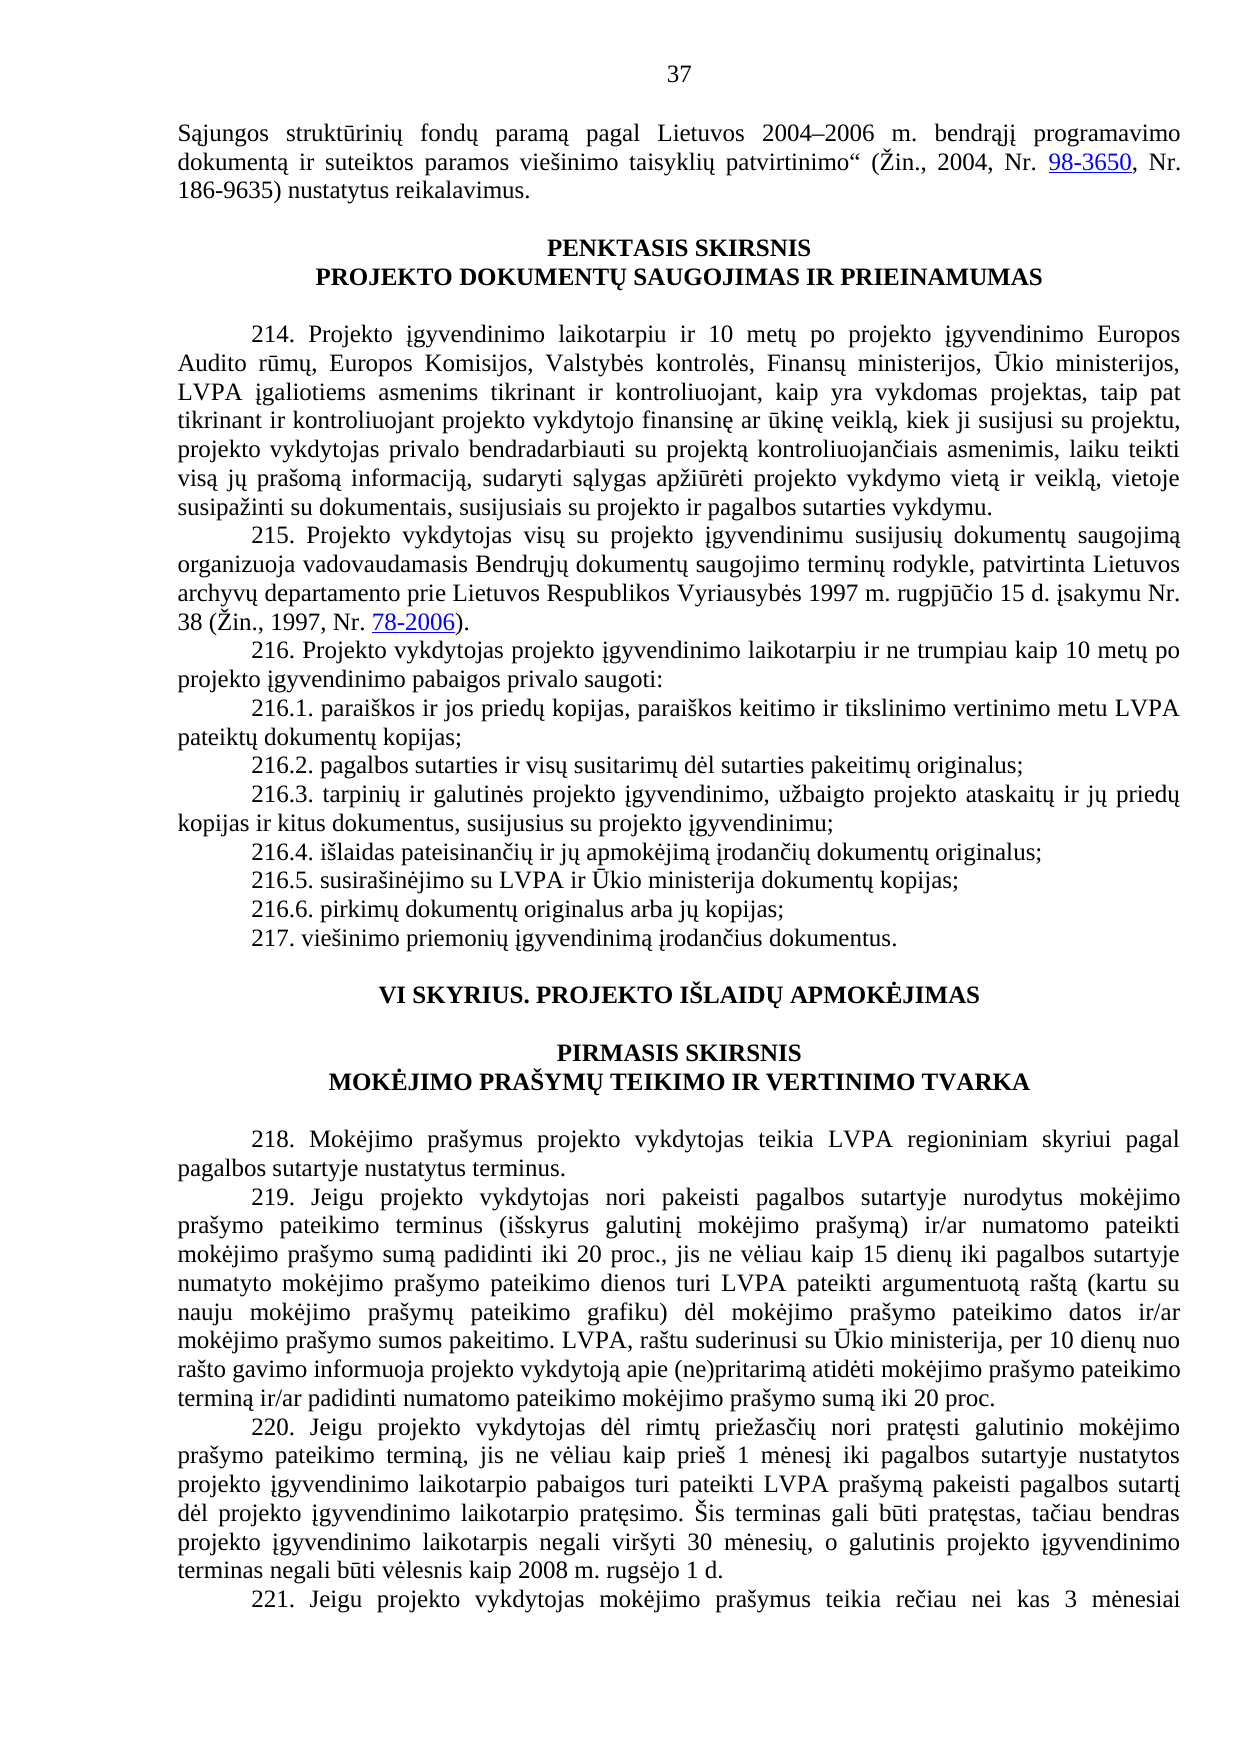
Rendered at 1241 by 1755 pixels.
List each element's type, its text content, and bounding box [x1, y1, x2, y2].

text 216.2. pagalbos sutarties ir visų susitarimų dėl sutarties pakeitimų originalus; [177, 751, 1181, 779]
text 216. Projekto vykdytojas projekto įgyvendinimo laikotarpiu ir ne trumpiau kaip 10 metų po projekto įgyvendinimo pabaigos privalo saugoti: [177, 636, 1181, 693]
text 214. Projekto įgyvendinimo laikotarpiu ir 10 metų po projekto įgyvendinimo Europos Audito rūmų, Europos Komisijos, Valstybės kontrolės, Finansų ministerijos, Ūkio ministerijos, LVPA įgaliotiems asmenims tikrinant ir kontroliuojant, kaip yra vykdomas projektas, taip pat tikrinant ir kontroliuojant projekto vykdytojo finansinę ar ūkinę veiklą, kiek ji susijusi su projektu, projekto vykdytojas privalo bendradarbiauti su projektą kontroliuojančiais asmenimis, laiku teikti visą jų prašomą informaciją, sudaryti sąlygas apžiūrėti projekto vykdymo vietą ir veiklą, vietoje susipažinti su dokumentais, susijusiais su projekto ir pagalbos sutarties vykdymu. [177, 319, 1181, 521]
text 220. Jeigu projekto vykdytojas dėl rimtų priežasčių nori pratęsti galutinio mokėjimo prašymo pateikimo terminą, jis ne vėliau kaip prieš 1 mėnesį iki pagalbos sutartyje nustatytos projekto įgyvendinimo laikotarpio pabaigos turi pateikti LVPA prašymą pakeisti pagalbos sutartį dėl projekto įgyvendinimo laikotarpio pratęsimo. Šis terminas gali būti pratęstas, tačiau bendras projekto įgyvendinimo laikotarpis negali viršyti 30 mėnesių, o galutinis projekto įgyvendinimo terminas negali būti vėlesnis kaip 2008 m. rugsėjo 1 d. [177, 1412, 1181, 1584]
text 216.3. tarpinių ir galutinės projekto įgyvendinimo, užbaigto projekto ataskaitų ir jų priedų kopijas ir kitus dokumentus, susijusius su projekto įgyvendinimu; [177, 779, 1181, 837]
text MOKĖJIMO PRAŠYMŲ TEIKIMO IR VERTINIMO TVARKA [177, 1067, 1181, 1096]
text 215. Projekto vykdytojas visų su projekto įgyvendinimu susijusių dokumentų saugojimą organizuoja vadovaudamasis Bendrųjų dokumentų saugojimo terminų rodykle, patvirtinta Lietuvos archyvų departamento prie Lietuvos Respublikos Vyriausybės 1997 m. rugpjūčio 15 d. įsakymu Nr. 38 (Žin., 1997, Nr. 78-2006). [177, 521, 1181, 636]
text 217. viešinimo priemonių įgyvendinimą įrodančius dokumentus. [177, 923, 1181, 952]
text PENKTASIS SKIRSNIS [177, 233, 1181, 262]
text Sąjungos struktūrinių fondų paramą pagal Lietuvos 2004–2006 m. bendrąjį programavimo dokumentą ir suteiktos paramos viešinimo taisyklių patvirtinimo“ (Žin., 2004, Nr. 98-3650, Nr. 186-9635) nustatytus reikalavimus. [177, 118, 1181, 204]
text 219. Jeigu projekto vykdytojas nori pakeisti pagalbos sutartyje nurodytus mokėjimo prašymo pateikimo terminus (išskyrus galutinį mokėjimo prašymą) ir/ar numatomo pateikti mokėjimo prašymo sumą padidinti iki 20 proc., jis ne vėliau kaip 15 dienų iki pagalbos sutartyje numatyto mokėjimo prašymo pateikimo dienos turi LVPA pateikti argumentuotą raštą (kartu su nauju mokėjimo prašymų pateikimo grafiku) dėl mokėjimo prašymo pateikimo datos ir/ar mokėjimo prašymo sumos pakeitimo. LVPA, raštu suderinusi su Ūkio ministerija, per 10 dienų nuo rašto gavimo informuoja projekto vykdytoją apie (ne)pritarimą atidėti mokėjimo prašymo pateikimo terminą ir/ar padidinti numatomo pateikimo mokėjimo prašymo sumą iki 20 proc. [177, 1182, 1181, 1412]
text 216.1. paraiškos ir jos priedų kopijas, paraiškos keitimo ir tikslinimo vertinimo metu LVPA pateiktų dokumentų kopijas; [177, 693, 1181, 751]
text PIRMASIS SKIRSNIS [177, 1038, 1181, 1067]
text 221. Jeigu projekto vykdytojas mokėjimo prašymus teikia rečiau nei kas 3 mėnesiai [177, 1584, 1181, 1613]
text PROJEKTO DOKUMENTŲ SAUGOJIMAS IR PRIEINAMUMAS [177, 262, 1181, 291]
text VI SKYRIUS. PROJEKTO IŠLAIDŲ APMOKĖJIMAS [177, 981, 1181, 1009]
text 216.6. pirkimų dokumentų originalus arba jų kopijas; [177, 894, 1181, 923]
text 218. Mokėjimo prašymus projekto vykdytojas teikia LVPA regioniniam skyriui pagal pagalbos sutartyje nustatytus terminus. [177, 1124, 1181, 1182]
text 216.5. susirašinėjimo su LVPA ir Ūkio ministerija dokumentų kopijas; [177, 866, 1181, 894]
text 216.4. išlaidas pateisinančių ir jų apmokėjimą įrodančių dokumentų originalus; [177, 837, 1181, 866]
